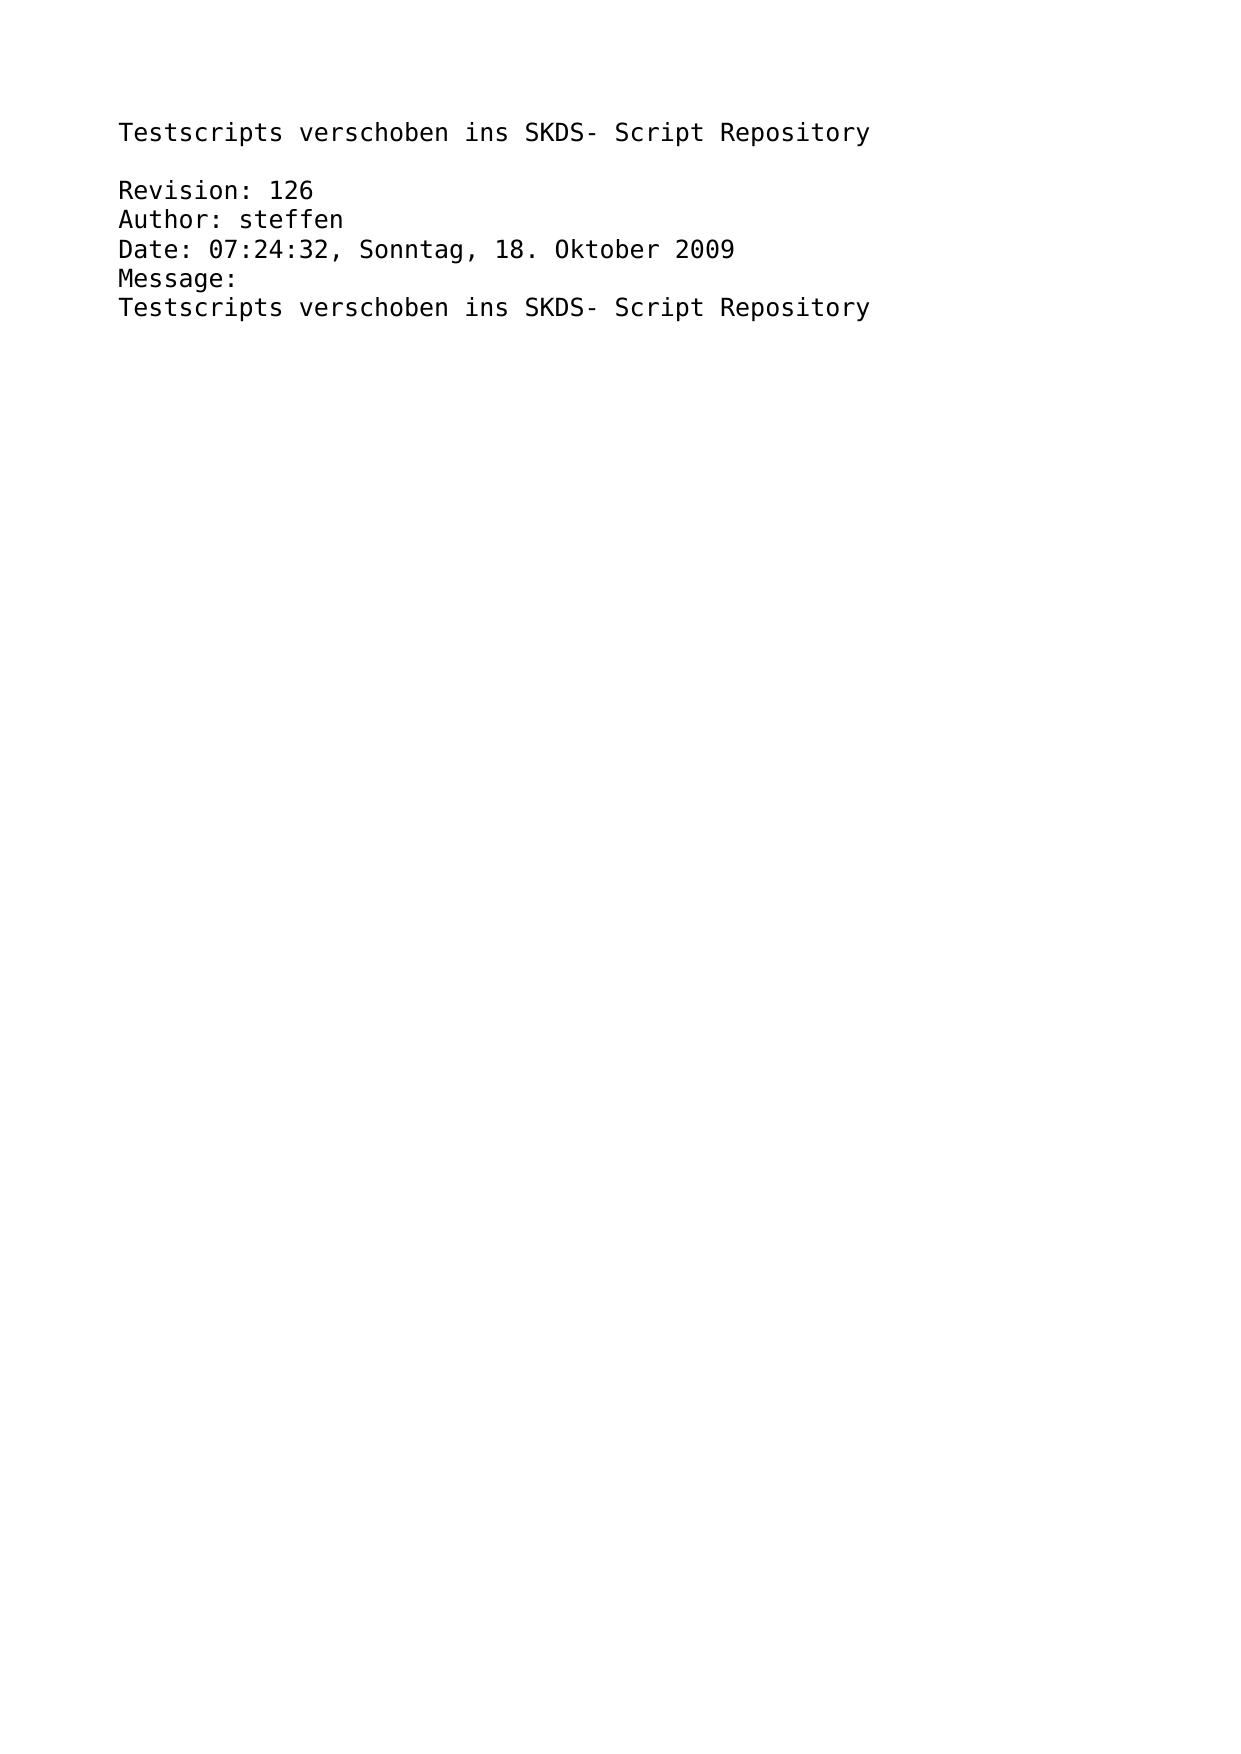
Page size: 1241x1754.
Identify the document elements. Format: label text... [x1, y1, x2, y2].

text Testscripts verschoben ins SKDS- Script Repository Revision: 126 Author: steffen Date: 07:24:32, Sonntag, 18. Oktober 2009 Message: Testscripts verschoben ins SKDS- Script Repository [118, 118, 1122, 381]
